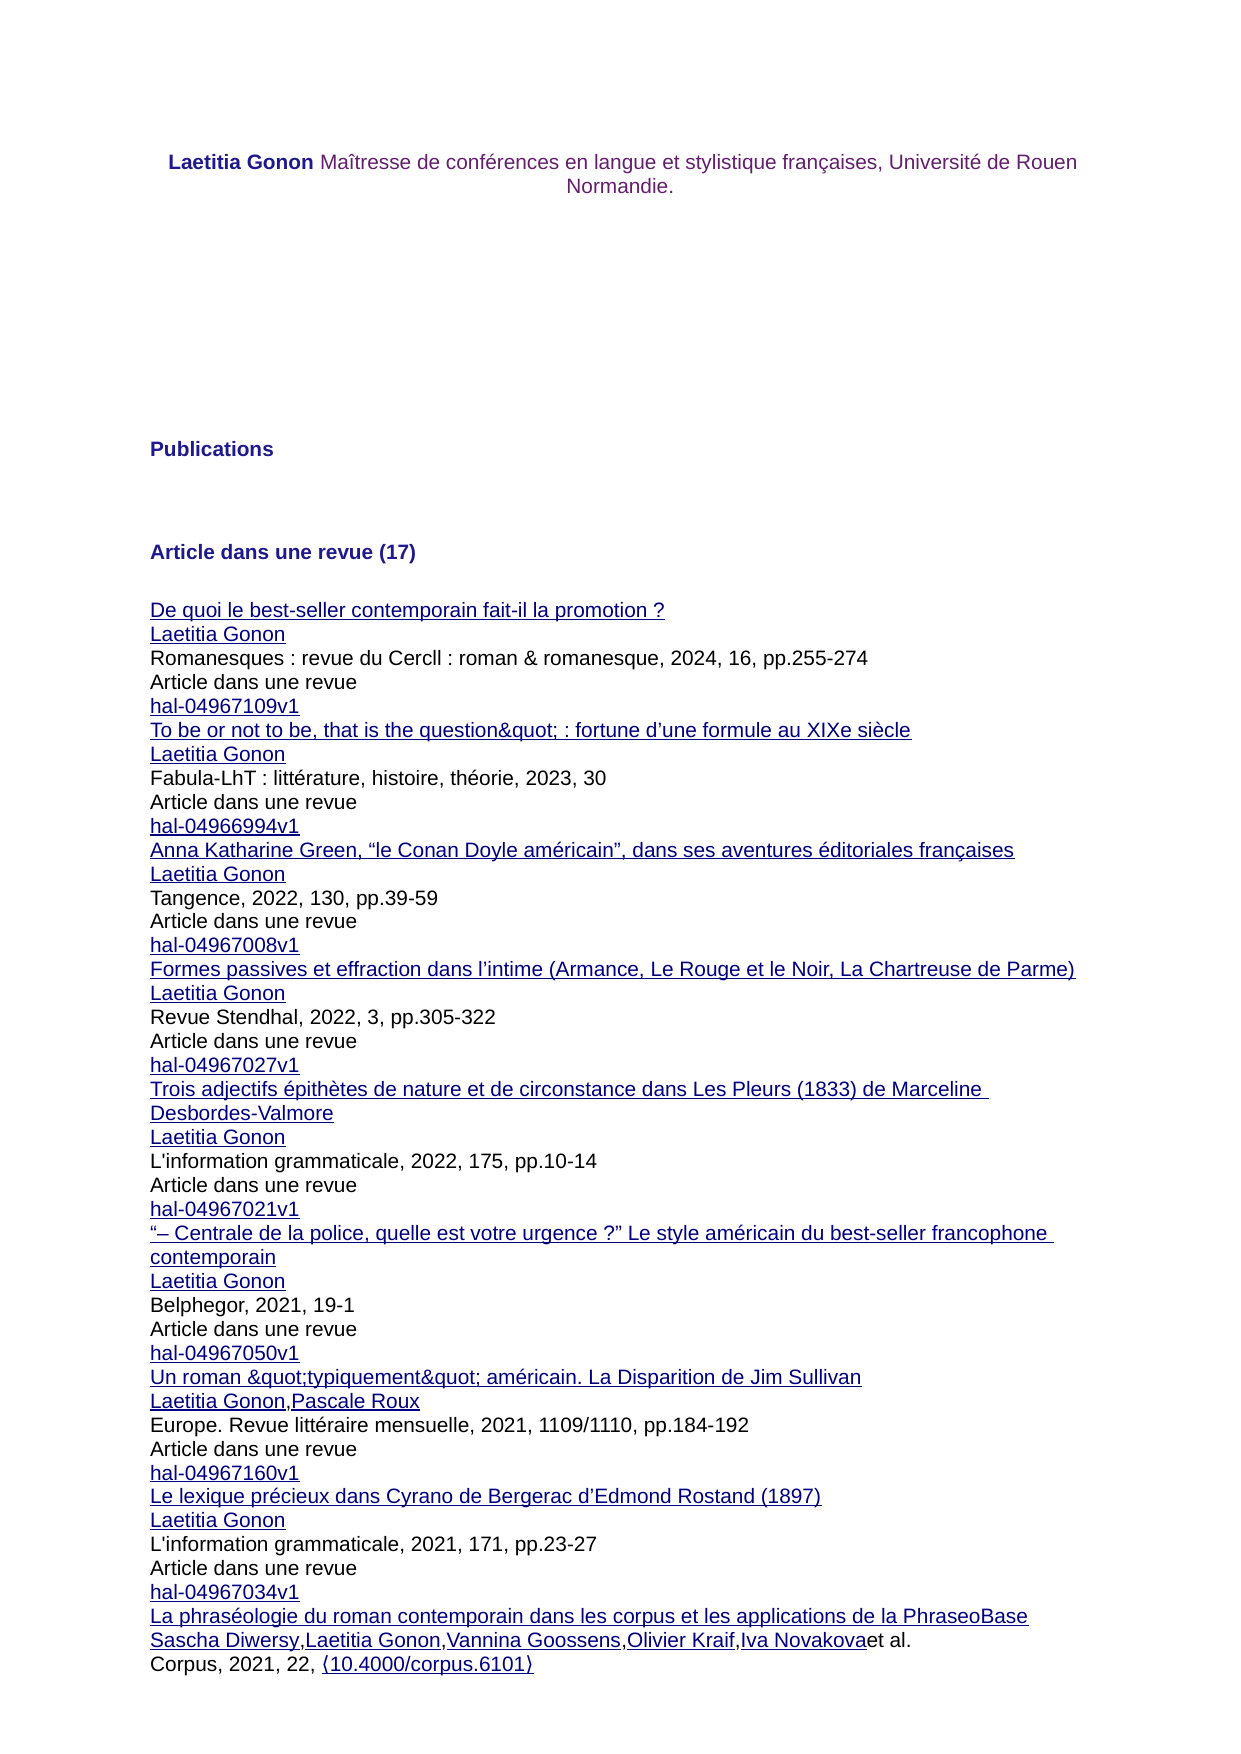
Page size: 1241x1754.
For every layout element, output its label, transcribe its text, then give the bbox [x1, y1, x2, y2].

subtitle Laetitia Gonon Maîtresse de conférences en langue et stylistique françaises, Université de Rouen Normandie. [150, 150, 1090, 198]
table_cell “– Centrale de la police, quelle est votre urgence ?” Le style américain du best-seller francophone contemporain Laetitia Gonon Belphegor, 2021, 19-1 Article dans une revue hal-04967050v1 [150, 1221, 1090, 1364]
subtitle Article dans une revue (17) [150, 539, 1090, 563]
table_cell Formes passives et effraction dans l’intime (Armance, Le Rouge et le Noir, La Chartreuse de Parme) Laetitia Gonon Revue Stendhal, 2022, 3, pp.305-322 Article dans une revue hal-04967027v1 [150, 957, 1090, 1077]
table_cell Anna Katharine Green, “le Conan Doyle américain”, dans ses aventures éditoriales françaises Laetitia Gonon Tangence, 2022, 130, pp.39-59 Article dans une revue hal-04967008v1 [150, 838, 1090, 957]
table_cell To be or not to be, that is the question&quot; : fortune d’une formule au XIXe siècle Laetitia Gonon Fabula-LhT : littérature, histoire, théorie, 2023, 30 Article dans une revue hal-04966994v1 [150, 718, 1090, 837]
table_cell Un roman &quot;typiquement&quot; américain. La Disparition de Jim Sullivan Laetitia Gonon,Pascale Roux Europe. Revue littéraire mensuelle, 2021, 1109/1110, pp.184-192 Article dans une revue hal-04967160v1 [150, 1365, 1090, 1484]
table_cell Trois adjectifs épithètes de nature et de circonstance dans Les Pleurs (1833) de Marceline Desbordes-Valmore Laetitia Gonon L'information grammaticale, 2022, 175, pp.10-14 Article dans une revue hal-04967021v1 [150, 1077, 1090, 1221]
table_cell Le lexique précieux dans Cyrano de Bergerac d’Edmond Rostand (1897) Laetitia Gonon L'information grammaticale, 2021, 171, pp.23-27 Article dans une revue hal-04967034v1 [150, 1484, 1090, 1604]
table_cell La phraséologie du roman contemporain dans les corpus et les applications de la PhraseoBase Sascha Diwersy,Laetitia Gonon,Vannina Goossens,Olivier Kraif,Iva Novakovaet al. Corpus, 2021, 22, ⟨10.4000/corpus.6101⟩ [150, 1604, 1090, 1676]
subtitle Publications [150, 436, 1090, 460]
table_header De quoi le best-seller contemporain fait-il la promotion ? Laetitia Gonon Romanesques : revue du Cercll : roman & romanesque, 2024, 16, pp.255-274 Article dans une revue hal-04967109v1 [150, 598, 1090, 718]
